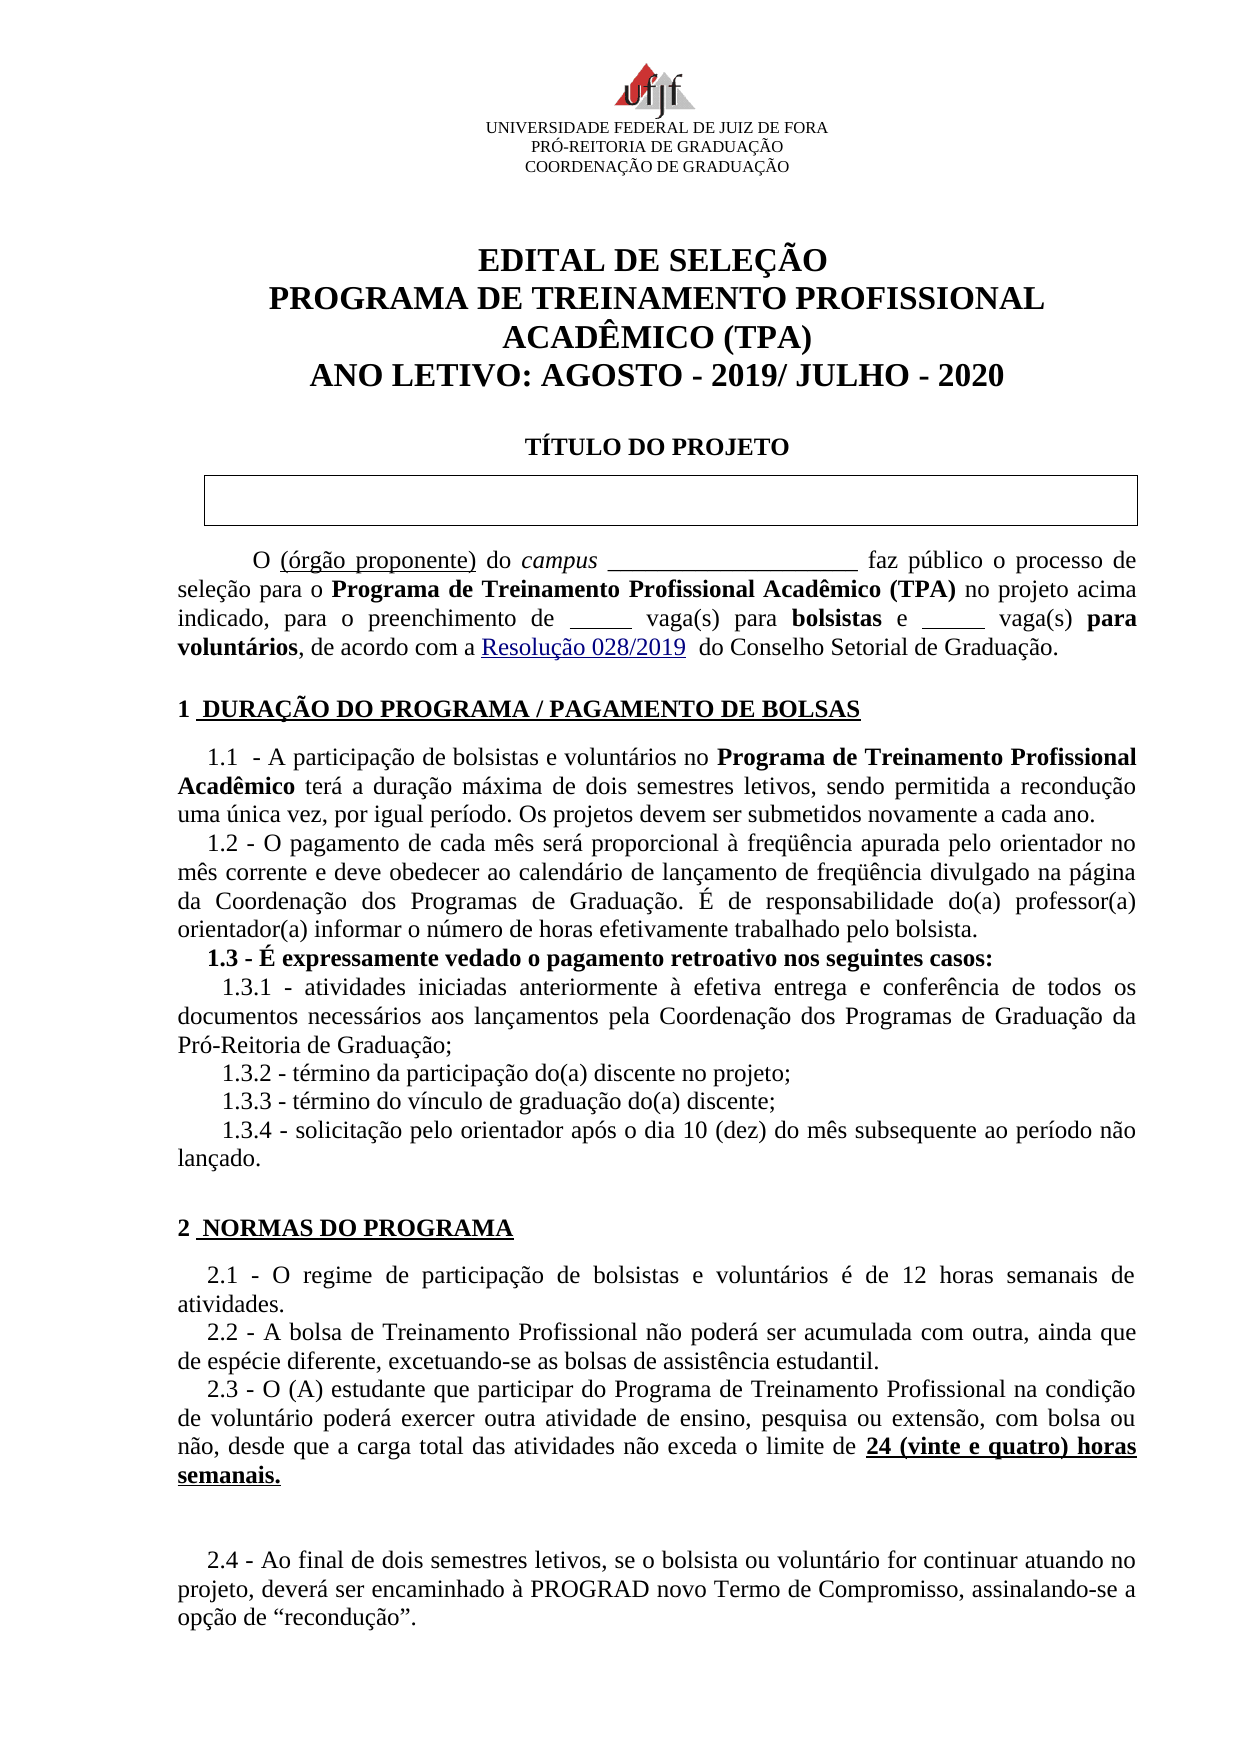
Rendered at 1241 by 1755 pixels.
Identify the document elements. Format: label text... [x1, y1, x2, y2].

text 2 NORMAS DO PROGRAMA [177, 1213, 1137, 1242]
text 1.3.3 - término do vínculo de graduação do(a) discente; [177, 1087, 1103, 1115]
text 2.4 - Ao final de dois semestres letivos, se o bolsista ou voluntário for continuar atuando no projeto, deverá ser encaminhado à PROGRAD novo Termo de Compromisso, assinalando-se a opção de “recondução”. [177, 1546, 1137, 1631]
text 1.3 - É expressamente vedado o pagamento retroativo nos seguintes casos: [177, 943, 1137, 972]
text ANO LETIVO: AGOSTO - 2019/ JULHO - 2020 [177, 355, 1137, 394]
text 1 DURAÇÃO DO PROGRAMA / PAGAMENTO DE BOLSAS [177, 694, 1137, 723]
text 1.2 - O pagamento de cada mês será proporcional à freqüência apurada pelo orientador no mês corrente e deve obedecer ao calendário de lançamento de freqüência divulgado na página da Coordenação dos Programas de Graduação. É de responsabilidade do(a) professor(a) orientador(a) informar o número de horas efetivamente trabalhado pelo bolsista. [177, 828, 1137, 943]
text PROGRAMA DE TREINAMENTO PROFISSIONAL ACADÊMICO (TPA) [177, 279, 1137, 355]
text 2.1 - O regime de participação de bolsistas e voluntários é de 12 horas semanais de atividades. [177, 1261, 1137, 1318]
text 1.3.2 - término da participação do(a) discente no projeto; [177, 1058, 1103, 1087]
text 2.3 - O (A) estudante que participar do Programa de Treinamento Profissional na condição de voluntário poderá exercer outra atividade de ensino, pesquisa ou extensão, com bolsa ou não, desde que a carga total das atividades não exceda o limite de 24 (vinte e quatro) horas semanais. [177, 1375, 1137, 1489]
text TÍTULO DO PROJETO [177, 432, 1137, 461]
list - A participação de bolsistas e voluntários no Programa de Treinamento Profissional Acadêmico terá a duração máxima de dois semestres letivos, sendo permitida a recondução uma única vez, por igual período. Os projetos devem ser submetidos novamente a cada ano. [177, 742, 1137, 828]
text 1.3.1 - atividades iniciadas anteriormente à efetiva entrega e conferência de todos os documentos necessários aos lançamentos pela Coordenação dos Programas de Graduação da Pró-Reitoria de Graduação; [177, 973, 1137, 1058]
text O (órgão proponente) do campus ____________________ faz público o processo de seleção para o Programa de Treinamento Profissional Acadêmico (TPA) no projeto acima indicado, para o preenchimento de vaga(s) para bolsistas e vaga(s) para voluntários, de acordo com a Resolução 028/2019 do Conselho Setorial de Graduação. [177, 546, 1137, 661]
table_header [177, 204, 321, 231]
table_header [177, 475, 204, 525]
text 1.3.4 - solicitação pelo orientador após o dia 10 (dez) do mês subsequente ao período não lançado. [177, 1115, 1137, 1172]
text 2.2 - A bolsa de Treinamento Profissional não poderá ser acumulada com outra, ainda que de espécie diferente, excetuando-se as bolsas de assistência estudantil. [177, 1318, 1137, 1375]
table_header [205, 476, 1137, 525]
text EDITAL DE SELEÇÃO [177, 240, 1137, 279]
